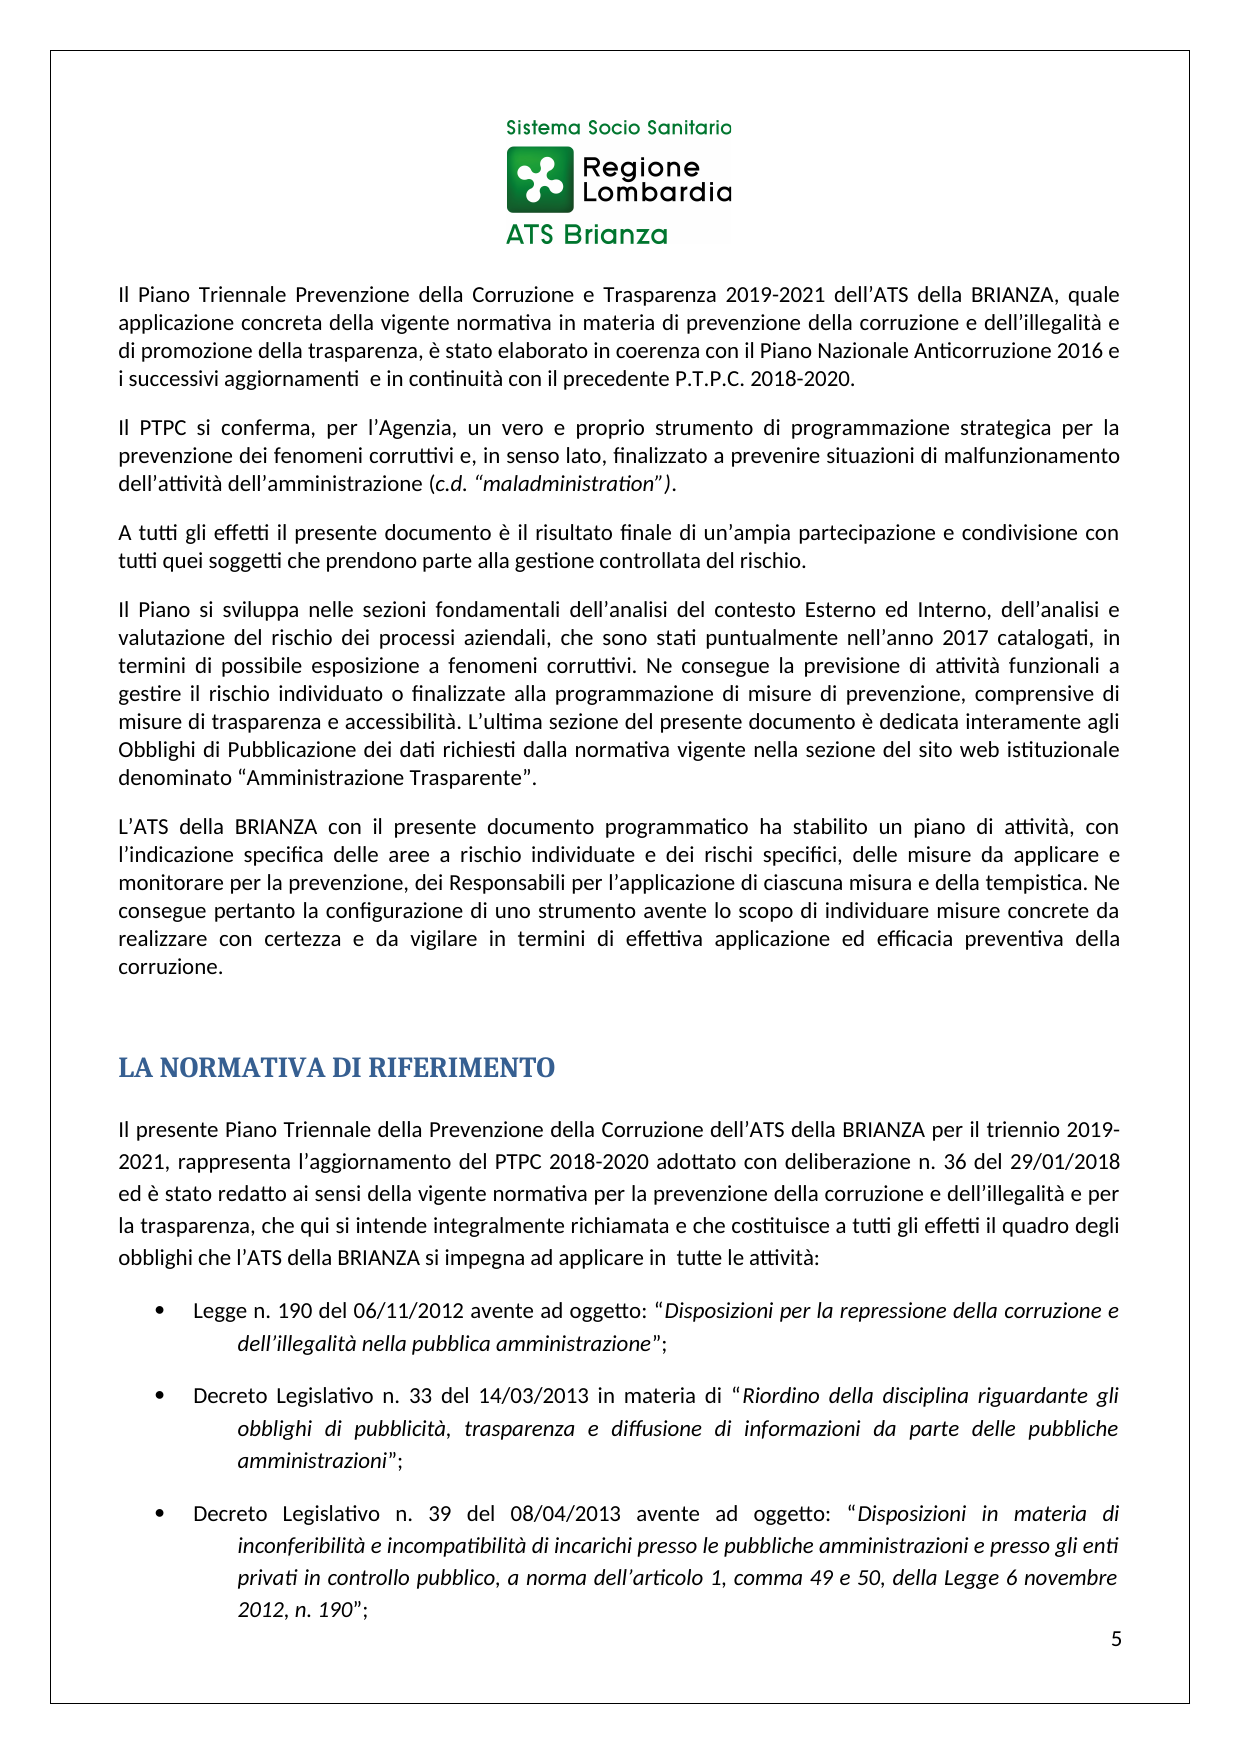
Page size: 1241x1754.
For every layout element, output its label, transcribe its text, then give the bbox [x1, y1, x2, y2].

list Legge n. 190 del 06/11/2012 avente ad oggetto: “Disposizioni per la repressione della corruzione e dell’illegalità nella pubblica amministrazione”; [156, 1296, 1122, 1357]
list Decreto Legislativo n. 39 del 08/04/2013 avente ad oggetto: “Disposizioni in materia di inconferibilità e incompatibilità di incarichi presso le pubbliche amministrazioni e presso gli enti privati in controllo pubblico, a norma dell’articolo 1, comma 49 e 50, della Legge 6 novembre 2012, n. 190”; [156, 1499, 1122, 1624]
subtitle LA NORMATIVA DI RIFERIMENTO [118, 1051, 1122, 1085]
text Il PTPC si conferma, per l’Agenzia, un vero e proprio strumento di programmazione strategica per la prevenzione dei fenomeni corruttivi e, in senso lato, finalizzato a prevenire situazioni di malfunzionamento dell’attività dell’amministrazione (c.d. “maladministration”). [118, 413, 1122, 497]
text A tutti gli effetti il presente documento è il risultato finale di un’ampia partecipazione e condivisione con tutti quei soggetti che prendono parte alla gestione controllata del rischio. [118, 518, 1122, 574]
text Il Piano si sviluppa nelle sezioni fondamentali dell’analisi del contesto Esterno ed Interno, dell’analisi e valutazione del rischio dei processi aziendali, che sono stati puntualmente nell’anno 2017 catalogati, in termini di possibile esposizione a fenomeni corruttivi. Ne consegue la previsione di attività funzionali a gestire il rischio individuato o finalizzate alla programmazione di misure di prevenzione, comprensive di misure di trasparenza e accessibilità. L’ultima sezione del presente documento è dedicata interamente agli Obblighi di Pubblicazione dei dati richiesti dalla normativa vigente nella sezione del sito web istituzionale denominato “Amministrazione Trasparente”. [118, 595, 1122, 791]
list Decreto Legislativo n. 33 del 14/03/2013 in materia di “Riordino della disciplina riguardante gli obblighi di pubblicità, trasparenza e diffusione di informazioni da parte delle pubbliche amministrazioni”; [156, 1382, 1122, 1474]
text Il Piano Triennale Prevenzione della Corruzione e Trasparenza 2019-2021 dell’ATS della BRIANZA, quale applicazione concreta della vigente normativa in materia di prevenzione della corruzione e dell’illegalità e di promozione della trasparenza, è stato elaborato in coerenza con il Piano Nazionale Anticorruzione 2016 e i successivi aggiornamenti e in continuità con il precedente P.T.P.C. 2018-2020. [118, 281, 1122, 393]
text L’ATS della BRIANZA con il presente documento programmatico ha stabilito un piano di attività, con l’indicazione specifica delle aree a rischio individuate e dei rischi specifici, delle misure da applicare e monitorare per la prevenzione, dei Responsabili per l’applicazione di ciascuna misura e della tempistica. Ne consegue pertanto la configurazione di uno strumento avente lo scopo di individuare misure concrete da realizzare con certezza e da vigilare in termini di effettiva applicazione ed efficacia preventiva della corruzione. [118, 812, 1122, 980]
text Il presente Piano Triennale della Prevenzione della Corruzione dell’ATS della BRIANZA per il triennio 2019-2021, rappresenta l’aggiornamento del PTPC 2018-2020 adottato con deliberazione n. 36 del 29/01/2018 ed è stato redatto ai sensi della vigente normativa per la prevenzione della corruzione e dell’illegalità e per la trasparenza, che qui si intende integralmente richiamata e che costituisce a tutti gli effetti il quadro degli obblighi che l’ATS della BRIANZA si impegna ad applicare in tutte le attività: [118, 1115, 1122, 1271]
